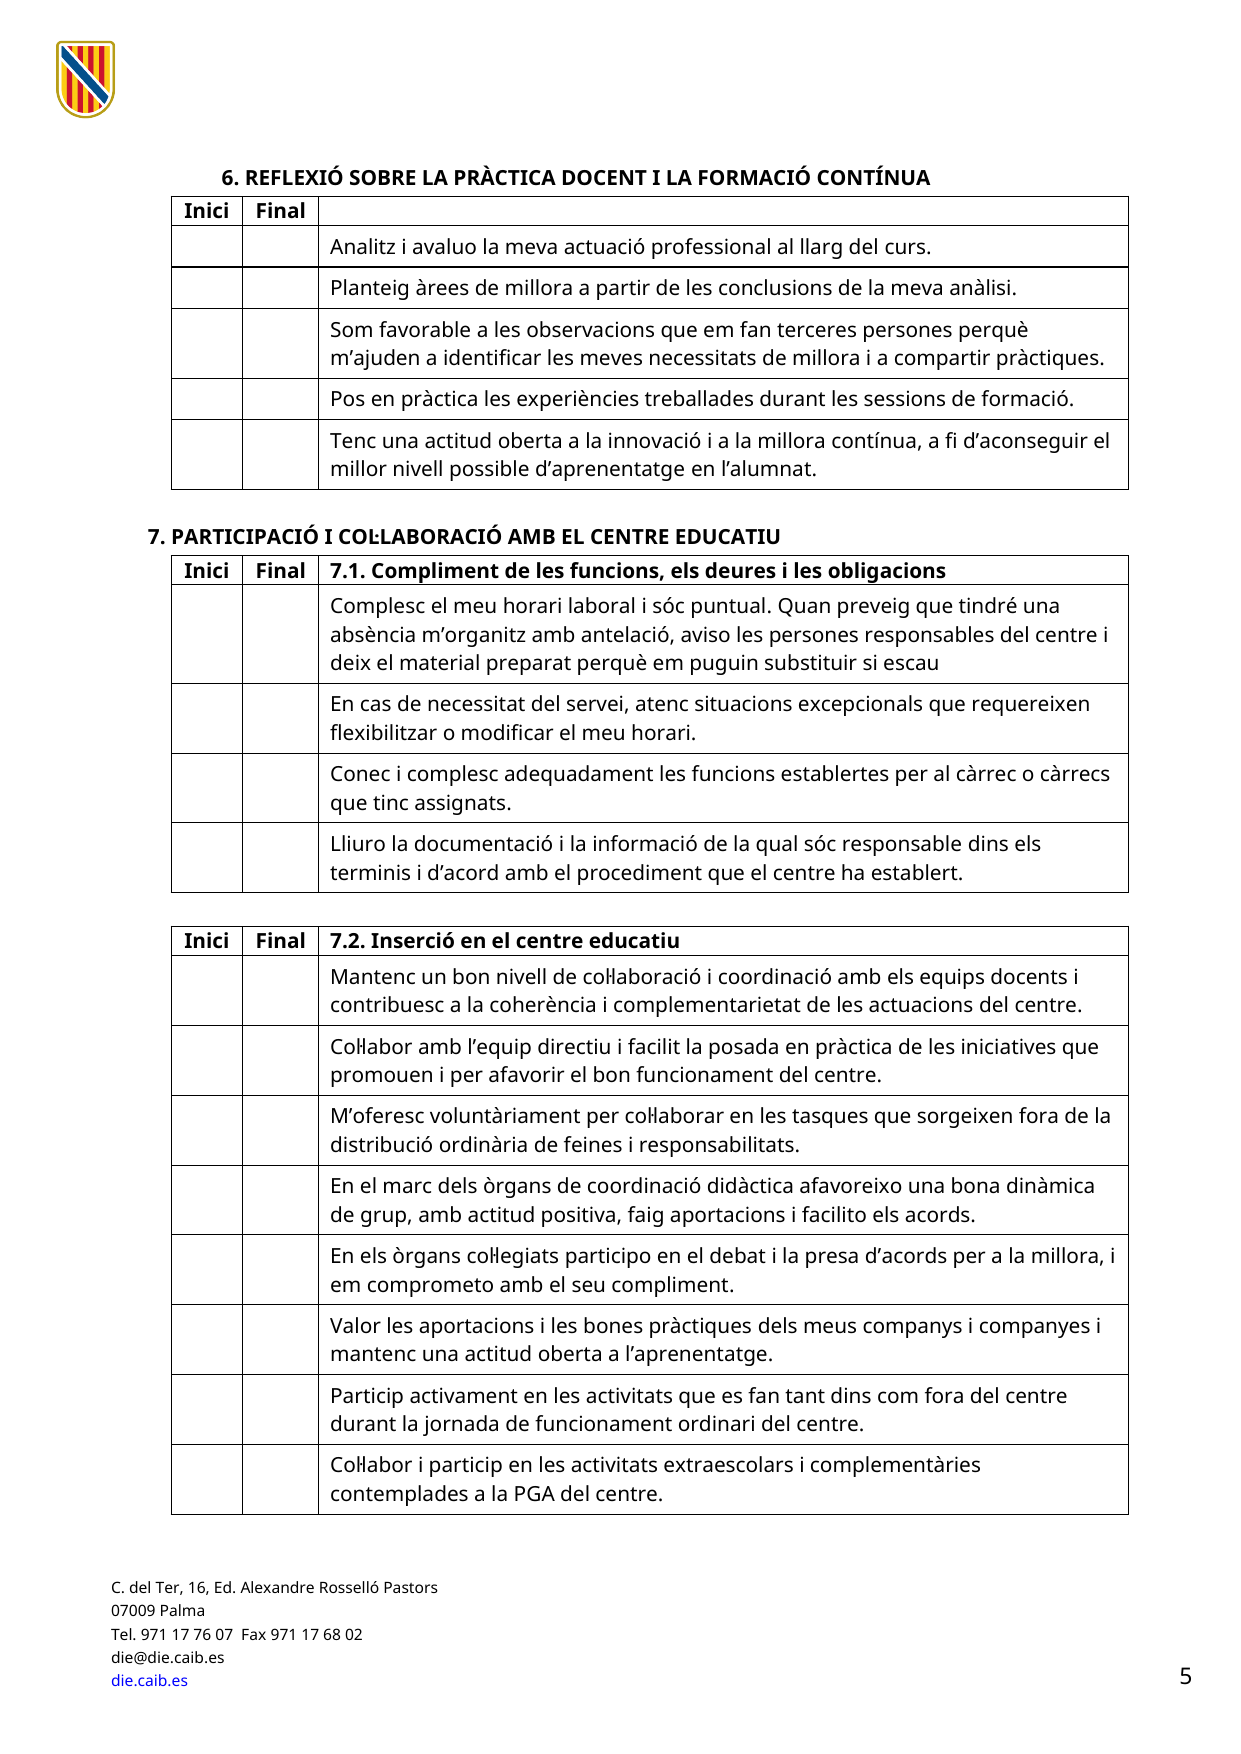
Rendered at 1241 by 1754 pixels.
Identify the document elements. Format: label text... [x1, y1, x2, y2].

table_cell [172, 268, 242, 308]
table_cell Som favorable a les observacions que em fan terceres persones perquè m’ajuden a identificar les meves necessitats de millora i a compartir pràctiques. [319, 309, 1128, 377]
table_cell [243, 309, 318, 377]
table_cell [172, 823, 242, 892]
table_header [319, 197, 1128, 225]
table_header Final [243, 556, 318, 584]
table_cell [243, 823, 318, 892]
table_cell [243, 1445, 318, 1513]
table_header Inici [172, 197, 242, 225]
table_cell [172, 956, 242, 1025]
table_cell Mantenc un bon nivell de col·laboració i coordinació amb els equips docents i contribuesc a la coherència i complementarietat de les actuacions del centre. [319, 956, 1128, 1025]
table_cell [243, 956, 318, 1025]
table_cell Col·labor amb l’equip directiu i facilit la posada en pràctica de les iniciatives que promouen i per afavorir el bon funcionament del centre. [319, 1026, 1128, 1095]
table_cell [172, 1375, 242, 1444]
table_cell [243, 1235, 318, 1304]
table_header Final [243, 927, 318, 955]
table_cell [172, 309, 242, 377]
table_header 7.2. Inserció en el centre educatiu [319, 927, 1128, 955]
table_cell [243, 1026, 318, 1095]
table_cell [172, 1235, 242, 1304]
table_header Final [243, 197, 318, 225]
table_cell [243, 1096, 318, 1164]
table_header Inici [172, 556, 242, 584]
table_cell Lliuro la documentació i la informació de la qual sóc responsable dins els terminis i d’acord amb el procediment que el centre ha establert. [319, 823, 1128, 892]
table_cell Analitz i avaluo la meva actuació professional al llarg del curs. [319, 226, 1128, 266]
table_cell [243, 754, 318, 822]
table_cell [172, 1305, 242, 1374]
table_cell [172, 684, 242, 752]
table_cell [172, 1166, 242, 1234]
table_cell M’oferesc voluntàriament per col·laborar en les tasques que sorgeixen fora de la distribució ordinària de feines i responsabilitats. [319, 1096, 1128, 1164]
picture [42, 33, 129, 126]
table_cell [243, 1375, 318, 1444]
table_cell [243, 1305, 318, 1374]
table_header 7.1. Compliment de les funcions, els deures i les obligacions [319, 556, 1128, 584]
table_cell Valor les aportacions i les bones pràctiques dels meus companys i companyes i mantenc una actitud oberta a l’aprenentatge. [319, 1305, 1128, 1374]
table_cell [243, 684, 318, 752]
table_cell Conec i complesc adequadament les funcions establertes per al càrrec o càrrecs que tinc assignats. [319, 754, 1128, 822]
table_cell [172, 420, 242, 489]
table_cell [243, 1166, 318, 1234]
table_cell [243, 420, 318, 489]
table_cell [172, 1096, 242, 1164]
table_cell [172, 754, 242, 822]
table_cell [243, 268, 318, 308]
table_cell [172, 379, 242, 419]
table_cell En el marc dels òrgans de coordinació didàctica afavoreixo una bona dinàmica de grup, amb actitud positiva, faig aportacions i facilito els acords. [319, 1166, 1128, 1234]
table_cell Planteig àrees de millora a partir de les conclusions de la meva anàlisi. [319, 268, 1128, 308]
text 7. PARTICIPACIÓ I COL·LABORACIÓ AMB EL CENTRE EDUCATIU [148, 522, 1152, 551]
table_cell [243, 379, 318, 419]
table_cell [172, 1445, 242, 1513]
table_cell [172, 585, 242, 683]
table_cell Particip activament en les activitats que es fan tant dins com fora del centre durant la jornada de funcionament ordinari del centre. [319, 1375, 1128, 1444]
table_cell [172, 226, 242, 266]
table_cell [172, 1026, 242, 1095]
table_cell Complesc el meu horari laboral i sóc puntual. Quan preveig que tindré una absència m’organitz amb antelació, aviso les persones responsables del centre i deix el material preparat perquè em puguin substituir si escau [319, 585, 1128, 683]
table_cell En cas de necessitat del servei, atenc situacions excepcionals que requereixen flexibilitzar o modificar el meu horari. [319, 684, 1128, 752]
table_header Inici [172, 927, 242, 955]
table_cell [243, 585, 318, 683]
text 6. REFLEXIÓ SOBRE LA PRÀCTICA DOCENT I LA FORMACIÓ CONTÍNUA [148, 163, 1152, 191]
table_cell Pos en pràctica les experiències treballades durant les sessions de formació. [319, 379, 1128, 419]
table_cell Tenc una actitud oberta a la innovació i a la millora contínua, a fi d’aconseguir el millor nivell possible d’aprenentatge en l’alumnat. [319, 420, 1128, 489]
table_cell [243, 226, 318, 266]
table_cell En els òrgans col·legiats participo en el debat i la presa d’acords per a la millora, i em comprometo amb el seu compliment. [319, 1235, 1128, 1304]
table_cell Col·labor i particip en les activitats extraescolars i complementàries contemplades a la PGA del centre. [319, 1445, 1128, 1513]
